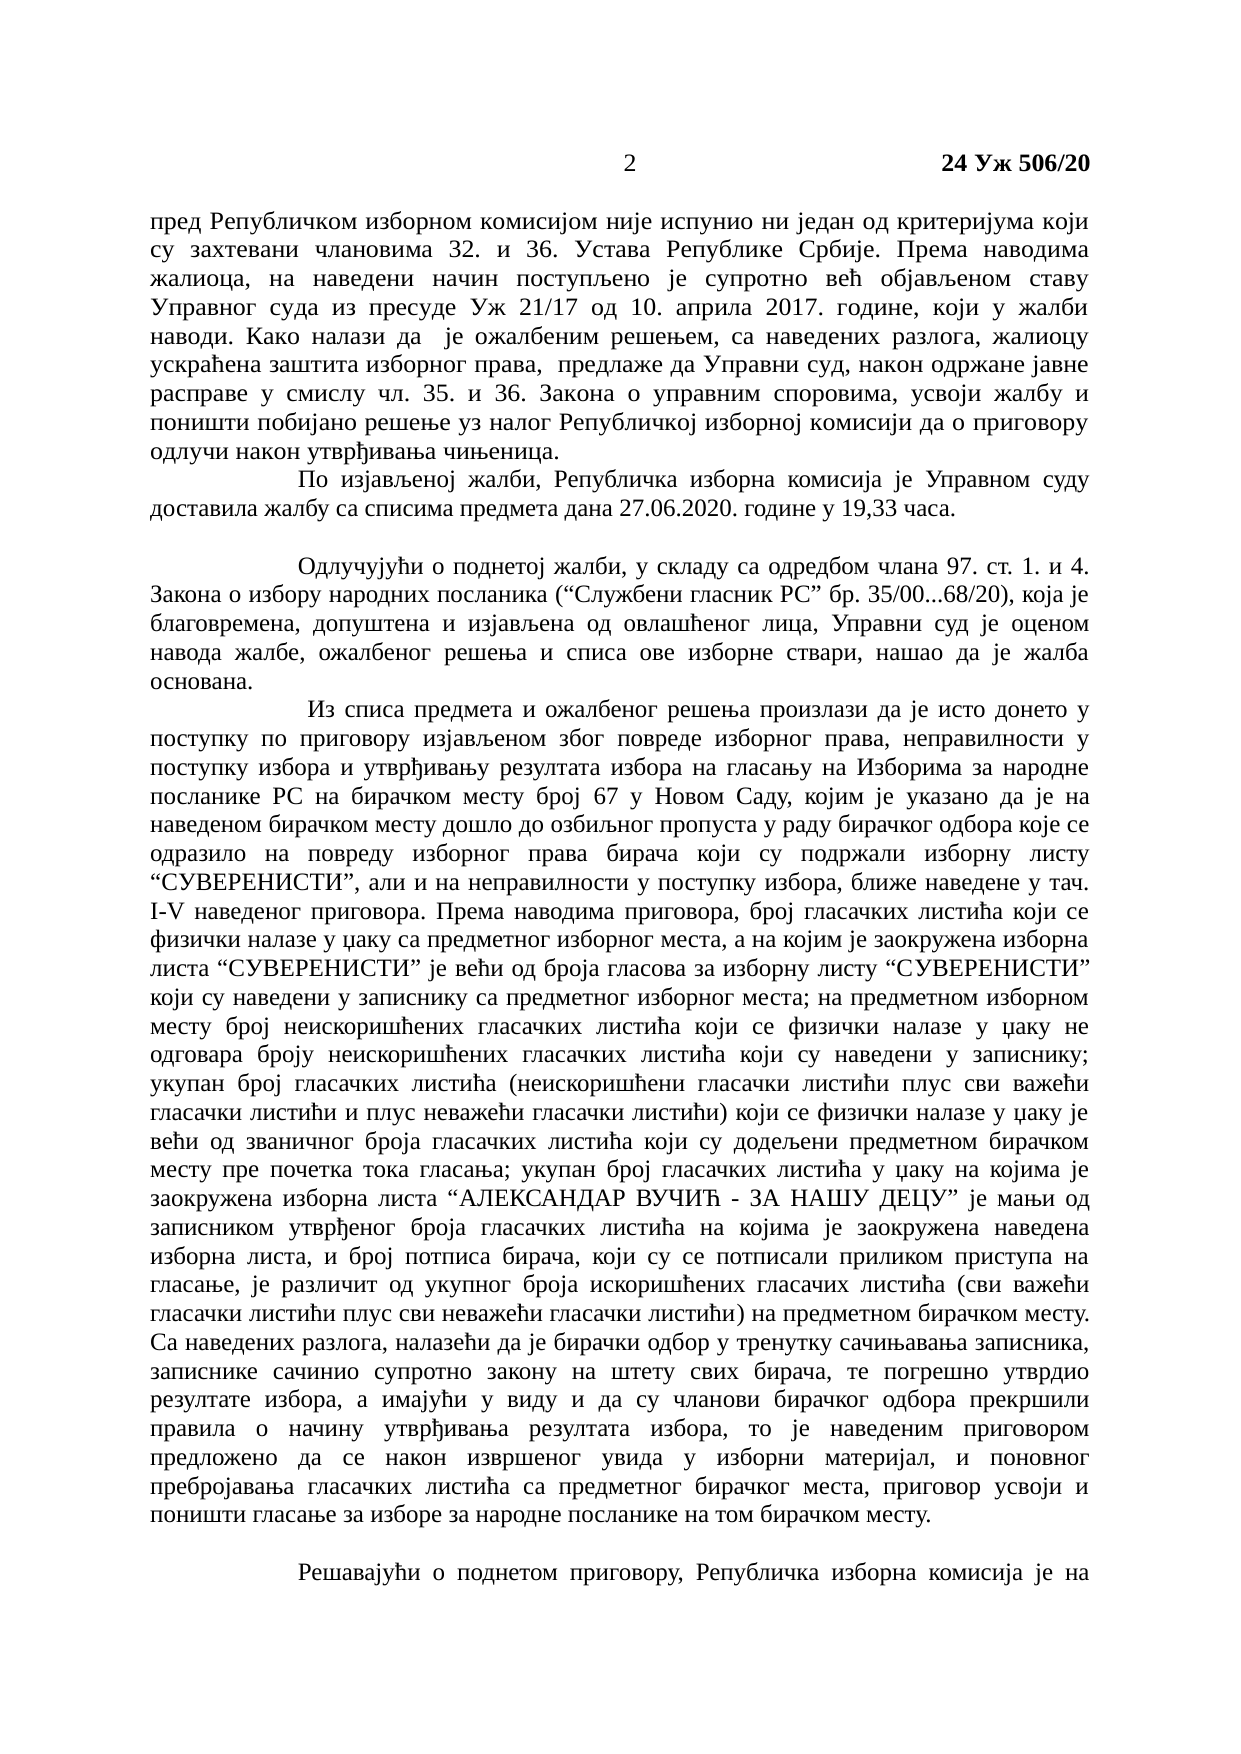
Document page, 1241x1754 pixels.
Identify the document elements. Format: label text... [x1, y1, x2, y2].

text Решавајући о поднетом приговору, Републичка изборна комисија је на [150, 1557, 1090, 1586]
text Из списа предмета и ожалбеног решења произлази да је исто донето у поступку по приговору изјављеном због повреде изборног права, неправилности у поступку избора и утврђивању резултата избора на гласању на Изборима за народне посланике РС на бирачком месту број 67 у Новом Саду, којим је указано да је на наведеном бирачком месту дошло до озбиљног пропуста у раду бирачког одбора које се одразило на повреду изборног права бирача који су подржали изборну листу “СУВЕРЕНИСТИ”, али и на неправилности у поступку избора, ближе наведене у тач. I-V наведеног приговора. Према наводима приговора, број гласачких листића који се физички налазе у џаку са предметног изборног места, а на којим је заокружена изборна листа “СУВЕРЕНИСТИ” је већи од броја гласова за изборну листу “СУВЕРЕНИСТИ” који су наведени у записнику са предметног изборног места; на предметном изборном месту број неискоришћених гласачких листића који се физички налазе у џаку не одговара броју неискоришћених гласачких листића који су наведени у записнику; укупан број гласачких листића (неискоришћени гласачки листићи плус сви важећи гласачки листићи и плус неважећи гласачки листићи) који се физички налазе у џаку је већи од званичног броја гласачких листића који су додељени предметном бирачком месту пре почетка тока гласања; укупан број гласачких листића у џаку на којима је заокружена изборна листа “АЛЕКСАНДАР ВУЧИЋ - ЗА НАШУ ДЕЦУ” је мањи од записником утврђеног броја гласачких листића на којима је заокружена наведена изборна листа, и број потписа бирача, који су се потписали приликом приступа на гласање, је различит од укупног броја искоришћених гласачих листића (сви важећи гласачки листићи плус сви неважећи гласачки листићи) на предметном бирачком месту. Са наведених разлога, налазећи да је бирачки одбор у тренутку сачињавања записника, записнике сачинио супротно закону на штету свих бирача, те погрешно утврдио резултате избора, а имајући у виду и да су чланови бирачког одбора прекршили правила о начину утврђивања резултата избора, то је наведеним приговором предложено да се након извршеног увида у изборни материјал, и поновног пребројавања гласачких листића са предметног бирачког места, приговор усвоји и поништи гласање за изборе за народне посланике на том бирачком месту. [150, 694, 1090, 1528]
text Одлучујући о поднетој жалби, у складу са одредбом члана 97. ст. 1. и 4. Закона о избору народних посланика (“Службени гласник РС” бр. 35/00...68/20), која је благовремена, допуштена и изјављена од овлашћеног лица, Управни суд је оценом навода жалбе, ожалбеног решења и списа ове изборне ствари, нашао да је жалба основана. [150, 551, 1090, 694]
text пред Републичком изборном комисијом није испунио ни један од критеријума који су захтевани члановима 32. и 36. Устава Републике Србије. Према наводима жалиоца, на наведени начин поступљено је супротно већ објављеном ставу Управног суда из пресуде Уж 21/17 од 10. априла 2017. године, који у жалби наводи. Како налази да је ожалбеним решењем, са наведених разлога, жалиоцу ускраћена заштита изборног права, предлаже да Управни суд, након одржане јавне расправе у смислу чл. 35. и 36. Закона о управним споровима, усвоји жалбу и поништи побијано решење уз налог Републичкој изборној комисији да о приговору одлучи након утврђивања чињеница. [150, 206, 1090, 464]
text По изјављеној жалби, Републичка изборна комисија је Управном суду доставила жалбу са списима предмета дана 27.06.2020. године у 19,33 часа. [150, 464, 1090, 522]
